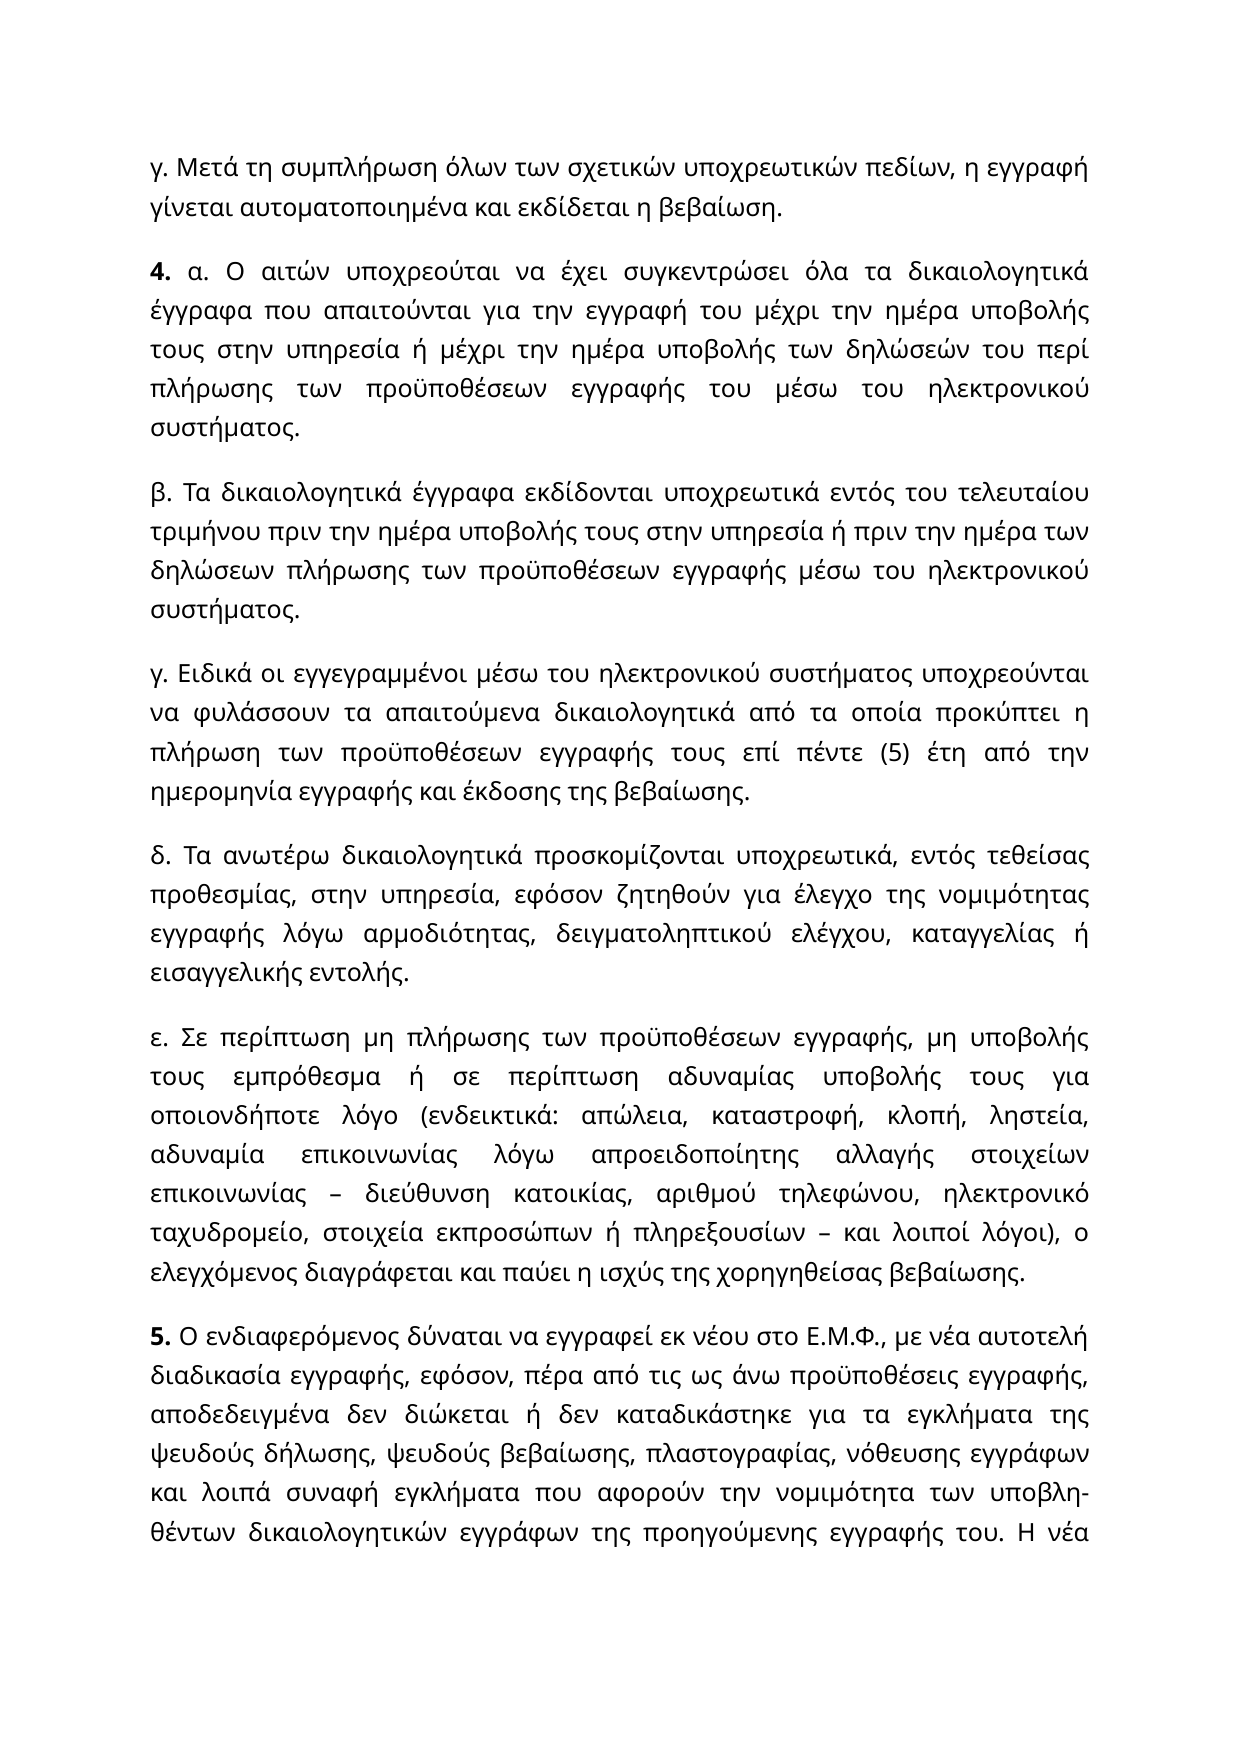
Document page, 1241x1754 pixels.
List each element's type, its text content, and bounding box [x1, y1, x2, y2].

text β. Τα δικαιολογητικά έγγραφα εκδίδονται υποχρεωτικά εντός του τελευταίου τριμήνου πριν την ημέρα υποβολής τους στην υπηρεσία ή πριν την ημέρα των δηλώσεων πλήρωσης των προϋποθέσεων εγγραφής μέσω του ηλεκτρονικού συστήματος. [150, 474, 1090, 626]
text ε. Σε περίπτωση μη πλήρωσης των προϋποθέσεων εγγραφής, μη υποβολής τους εμπρόθεσμα ή σε περίπτωση αδυναμίας υποβολής τους για οποιονδήποτε λόγο (ενδεικτικά: απώλεια, καταστροφή, κλοπή, ληστεία, αδυναμία επικοινωνίας λόγω απροειδοποίητης αλλαγής στοιχείων επικοινωνίας – διεύθυνση κατοικίας, αριθμού τηλεφώνου, ηλεκτρονικό ταχυδρομείο, στοιχεία εκπροσώπων ή πληρεξουσίων – και λοιποί λόγοι), ο ελεγχόμενος διαγράφεται και παύει η ισχύς της χορηγηθείσας βεβαίωσης. [150, 1019, 1090, 1288]
text γ. Μετά τη συμπλήρωση όλων των σχετικών υποχρεωτικών πεδίων, η εγγραφή γίνεται αυτοματοποιημένα και εκδίδεται η βεβαίωση. [150, 150, 1090, 223]
text δ. Τα ανωτέρω δικαιολογητικά προσκομίζονται υποχρεωτικά, εντός τεθείσας προθεσμίας, στην υπηρεσία, εφόσον ζητηθούν για έλεγχο της νομιμότητας εγγραφής λόγω αρμοδιότητας, δειγματοληπτικού ελέγχου, καταγγελίας ή εισαγγελικής εντολής. [150, 837, 1090, 989]
text γ. Ειδικά οι εγγεγραμμένοι μέσω του ηλεκτρονικού συστήματος υποχρεούνται να φυλάσσουν τα απαιτούμενα δικαιολογητικά από τα οποία προκύπτει η πλήρωση των προϋποθέσεων εγγραφής τους επί πέντε (5) έτη από την ημερομηνία εγγραφής και έκδοσης της βεβαίωσης. [150, 656, 1090, 807]
text 4. α. Ο αιτών υποχρεούται να έχει συγκεντρώσει όλα τα δικαιολογητικά έγγραφα που απαιτούνται για την εγγραφή του μέχρι την ημέρα υποβολής τους στην υπηρεσία ή μέχρι την ημέρα υποβολής των δηλώσεών του περί πλήρωσης των προϋποθέσεων εγγραφής του μέσω του ηλεκτρονικού συστήματος. [150, 253, 1090, 444]
text 5. Ο ενδιαφερόμενος δύναται να εγγραφεί εκ νέου στο Ε.Μ.Φ., με νέα αυτοτελή διαδικασία εγγραφής, εφόσον, πέρα από τις ως άνω προϋποθέσεις εγγραφής, αποδεδειγμένα δεν διώκεται ή δεν καταδικάστηκε για τα εγκλήματα της ψευδούς δήλωσης, ψευδούς βεβαίωσης, πλαστογραφίας, νόθευσης εγγράφων και λοιπά συναφή εγκλήματα που αφορούν την νομιμότητα των υποβλη- θέντων δικαιολογητικών εγγράφων της προηγούμενης εγγραφής του. Η νέα [150, 1318, 1090, 1548]
